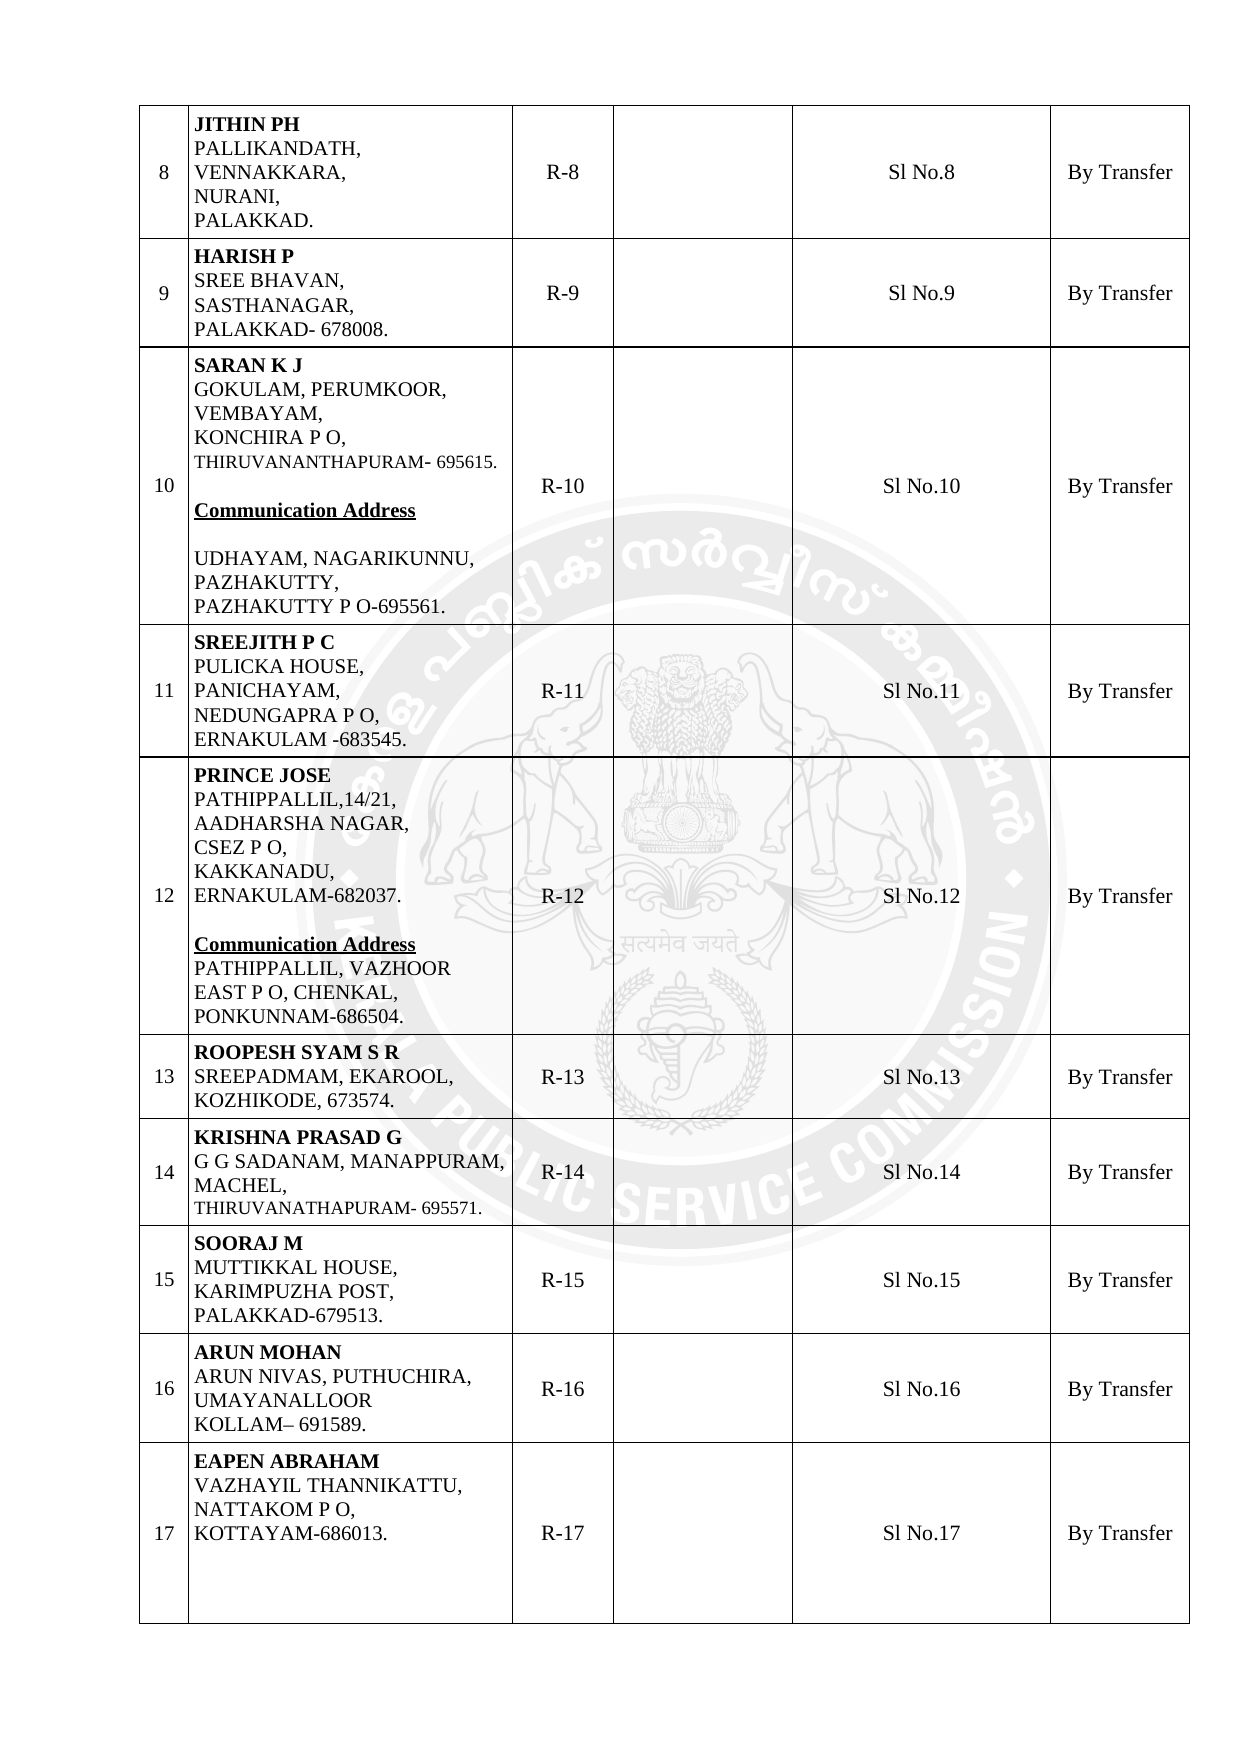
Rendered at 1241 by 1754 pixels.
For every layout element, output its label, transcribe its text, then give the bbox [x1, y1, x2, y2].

table_cell By Transfer [1051, 1035, 1189, 1118]
table_cell Sl No.11 [793, 625, 1050, 756]
table_cell [614, 1334, 792, 1442]
table_cell [614, 1226, 792, 1333]
table_cell [614, 239, 792, 346]
table_cell R-11 [513, 625, 613, 756]
table_cell PRINCE JOSE PATHIPPALLIL,14/21, AADHARSHA NAGAR, CSEZ P O, KAKKANADU, ERNAKULAM-682037. Communication Address PATHIPPALLIL, VAZHOOR EAST P O, CHENKAL, PONKUNNAM-686504. [189, 758, 512, 1033]
table_cell 17 [140, 1443, 188, 1623]
table_cell [614, 1035, 792, 1118]
table_cell By Transfer [1051, 1443, 1189, 1623]
table_cell [614, 1119, 792, 1224]
table_cell By Transfer [1051, 1226, 1189, 1333]
table_cell R-12 [513, 758, 613, 1033]
table_cell [614, 1443, 792, 1623]
table_cell SOORAJ M MUTTIKKAL HOUSE, KARIMPUZHA POST, PALAKKAD-679513. [189, 1226, 512, 1333]
table_cell [614, 625, 792, 756]
table_cell EAPEN ABRAHAM VAZHAYIL THANNIKATTU, NATTAKOM P O, KOTTAYAM-686013. [189, 1443, 512, 1623]
table_cell 9 [140, 239, 188, 346]
table_cell 10 [140, 348, 188, 623]
table_cell Sl No.16 [793, 1334, 1050, 1442]
table_cell 12 [140, 758, 188, 1033]
table_cell KRISHNA PRASAD G G G SADANAM, MANAPPURAM, MACHEL, THIRUVANATHAPURAM- 695571. [189, 1119, 512, 1224]
table_cell [614, 758, 792, 1033]
table_cell R-16 [513, 1334, 613, 1442]
table_cell [614, 348, 792, 623]
table_cell By Transfer [1051, 1334, 1189, 1442]
table_cell 11 [140, 625, 188, 756]
table_cell Sl No.14 [793, 1119, 1050, 1224]
table_cell Sl No.9 [793, 239, 1050, 346]
table_cell By Transfer [1051, 106, 1189, 238]
table_cell JITHIN PH PALLIKANDATH, VENNAKKARA, NURANI, PALAKKAD. [189, 106, 512, 238]
table_cell R-9 [513, 239, 613, 346]
table_cell Sl No.13 [793, 1035, 1050, 1118]
table_cell By Transfer [1051, 348, 1189, 623]
table_cell 8 [140, 106, 188, 238]
table_cell R-14 [513, 1119, 613, 1224]
table_cell 16 [140, 1334, 188, 1442]
table_cell R-17 [513, 1443, 613, 1623]
table_cell ARUN MOHAN ARUN NIVAS, PUTHUCHIRA, UMAYANALLOOR KOLLAM– 691589. [189, 1334, 512, 1442]
table_cell Sl No.8 [793, 106, 1050, 238]
table_cell 14 [140, 1119, 188, 1224]
table_cell By Transfer [1051, 758, 1189, 1033]
table_cell R-10 [513, 348, 613, 623]
table_cell Sl No.12 [793, 758, 1050, 1033]
table_cell Sl No.15 [793, 1226, 1050, 1333]
table_cell 15 [140, 1226, 188, 1333]
table_cell R-8 [513, 106, 613, 238]
table_cell By Transfer [1051, 1119, 1189, 1224]
table_cell [614, 106, 792, 238]
table_cell HARISH P SREE BHAVAN, SASTHANAGAR, PALAKKAD- 678008. [189, 239, 512, 346]
table_cell Sl No.10 [793, 348, 1050, 623]
table_cell By Transfer [1051, 239, 1189, 346]
table_cell R-15 [513, 1226, 613, 1333]
table_cell 13 [140, 1035, 188, 1118]
table_cell ROOPESH SYAM S R SREEPADMAM, EKAROOL, KOZHIKODE, 673574. [189, 1035, 512, 1118]
table_cell SARAN K J GOKULAM, PERUMKOOR, VEMBAYAM, KONCHIRA P O, THIRUVANANTHAPURAM- 695615. Communication Address UDHAYAM, NAGARIKUNNU, PAZHAKUTTY, PAZHAKUTTY P O-695561. [189, 348, 512, 623]
table_cell By Transfer [1051, 625, 1189, 756]
table_cell SREEJITH P C PULICKA HOUSE, PANICHAYAM, NEDUNGAPRA P O, ERNAKULAM -683545. [189, 625, 512, 756]
table_cell Sl No.17 [793, 1443, 1050, 1623]
table_cell R-13 [513, 1035, 613, 1118]
